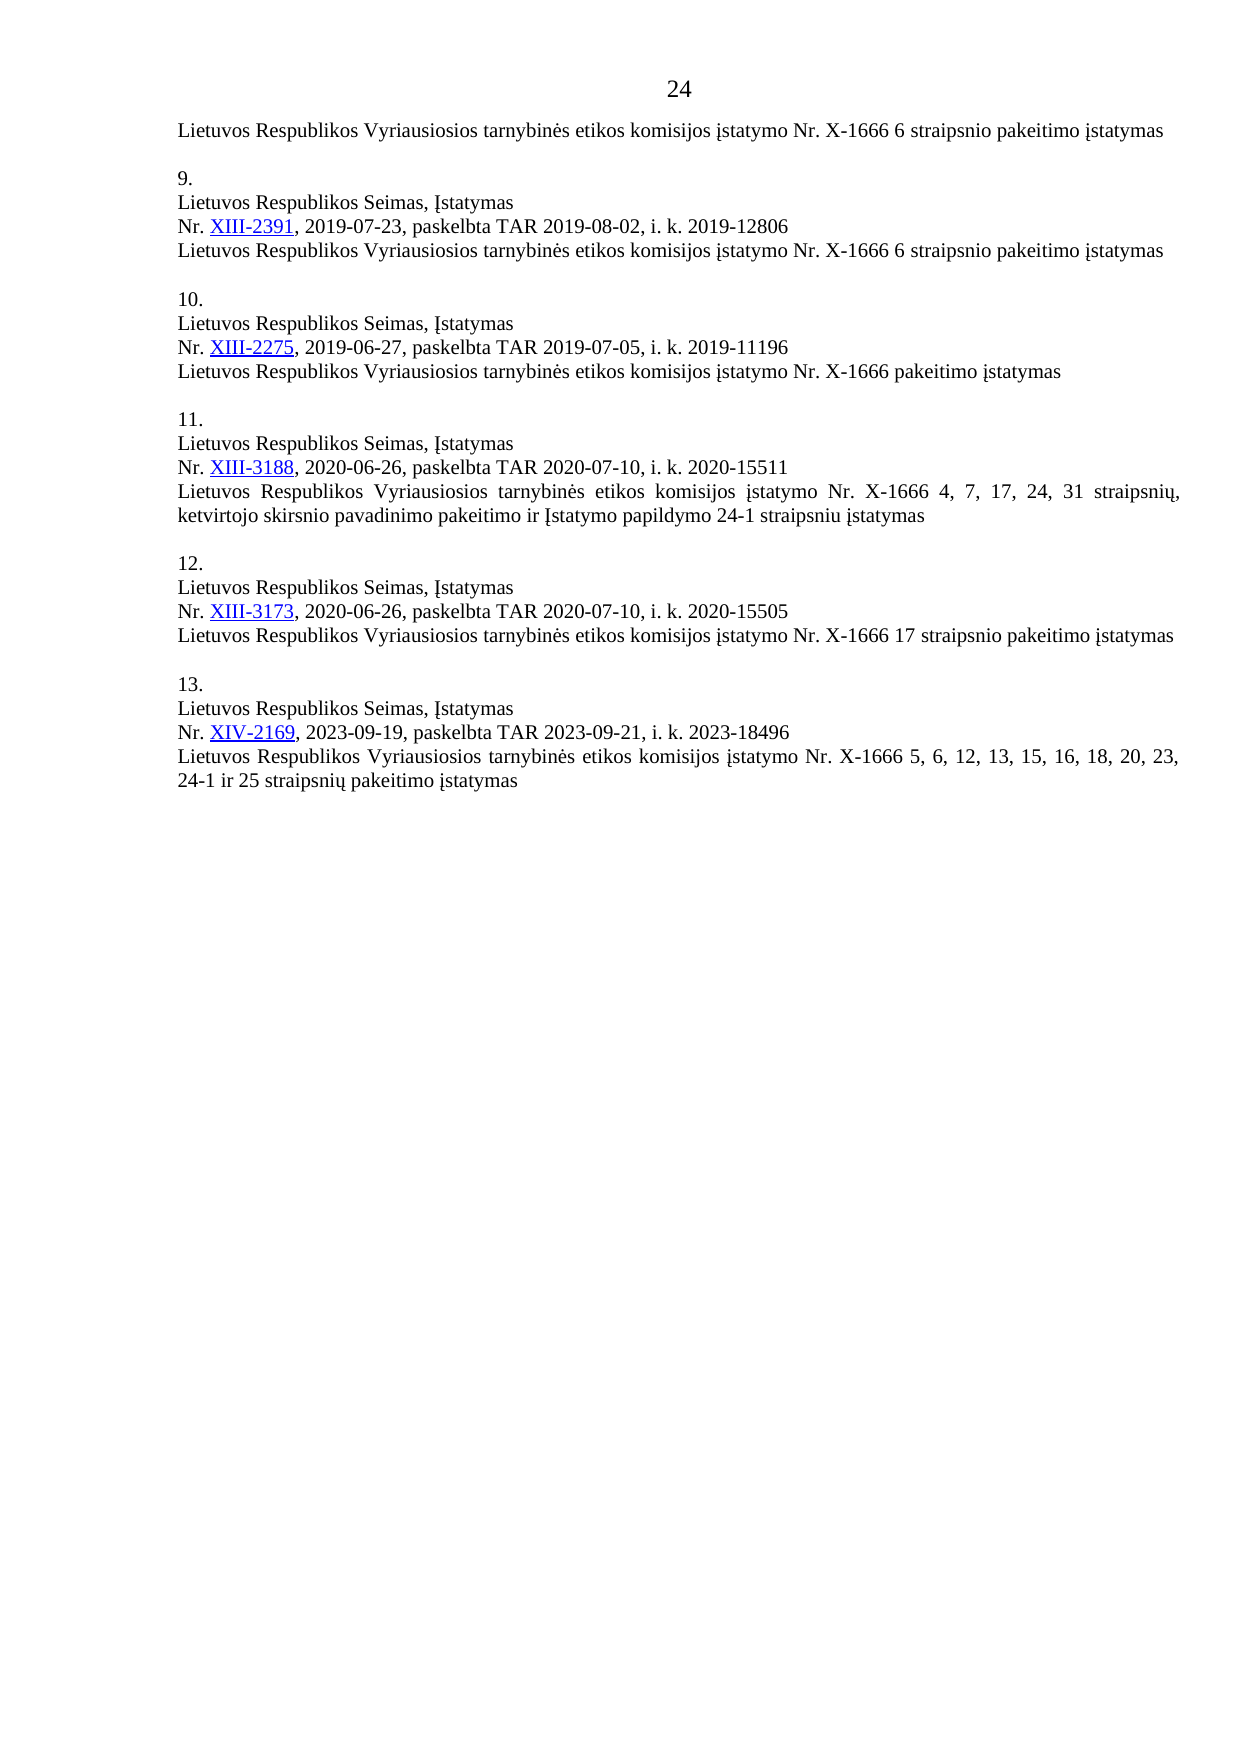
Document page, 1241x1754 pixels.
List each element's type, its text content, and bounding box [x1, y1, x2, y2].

text Nr. XIV-2169, 2023-09-19, paskelbta TAR 2023-09-21, i. k. 2023-18496 [177, 720, 1181, 744]
text 11. [177, 407, 1181, 431]
text 12. [177, 551, 1181, 575]
text Lietuvos Respublikos Seimas, Įstatymas [177, 431, 1181, 455]
text 13. [177, 672, 1181, 696]
text Lietuvos Respublikos Vyriausiosios tarnybinės etikos komisijos įstatymo Nr. X-1666 4, 7, 17, 24, 31 straipsnių, ketvirtojo skirsnio pavadinimo pakeitimo ir Įstatymo papildymo 24-1 straipsniu įstatymas [177, 479, 1181, 527]
text Lietuvos Respublikos Seimas, Įstatymas [177, 575, 1181, 599]
text Nr. XIII-3188, 2020-06-26, paskelbta TAR 2020-07-10, i. k. 2020-15511 [177, 455, 1181, 479]
text Nr. XIII-2391, 2019-07-23, paskelbta TAR 2019-08-02, i. k. 2019-12806 [177, 214, 1181, 238]
text 10. [177, 287, 1181, 311]
text Lietuvos Respublikos Vyriausiosios tarnybinės etikos komisijos įstatymo Nr. X-1666 pakeitimo įstatymas [177, 359, 1181, 383]
text Nr. XIII-3173, 2020-06-26, paskelbta TAR 2020-07-10, i. k. 2020-15505 [177, 599, 1181, 623]
text 9. [177, 166, 1181, 190]
text Lietuvos Respublikos Seimas, Įstatymas [177, 311, 1181, 335]
text Lietuvos Respublikos Seimas, Įstatymas [177, 190, 1181, 214]
text Lietuvos Respublikos Vyriausiosios tarnybinės etikos komisijos įstatymo Nr. X-1666 5, 6, 12, 13, 15, 16, 18, 20, 23, 24-1 ir 25 straipsnių pakeitimo įstatymas [177, 744, 1181, 792]
text Lietuvos Respublikos Vyriausiosios tarnybinės etikos komisijos įstatymo Nr. X-1666 17 straipsnio pakeitimo įstatymas [177, 623, 1181, 647]
text Lietuvos Respublikos Vyriausiosios tarnybinės etikos komisijos įstatymo Nr. X-1666 6 straipsnio pakeitimo įstatymas [177, 118, 1181, 142]
text Nr. XIII-2275, 2019-06-27, paskelbta TAR 2019-07-05, i. k. 2019-11196 [177, 335, 1181, 359]
text Lietuvos Respublikos Vyriausiosios tarnybinės etikos komisijos įstatymo Nr. X-1666 6 straipsnio pakeitimo įstatymas [177, 238, 1181, 262]
text Lietuvos Respublikos Seimas, Įstatymas [177, 696, 1181, 720]
